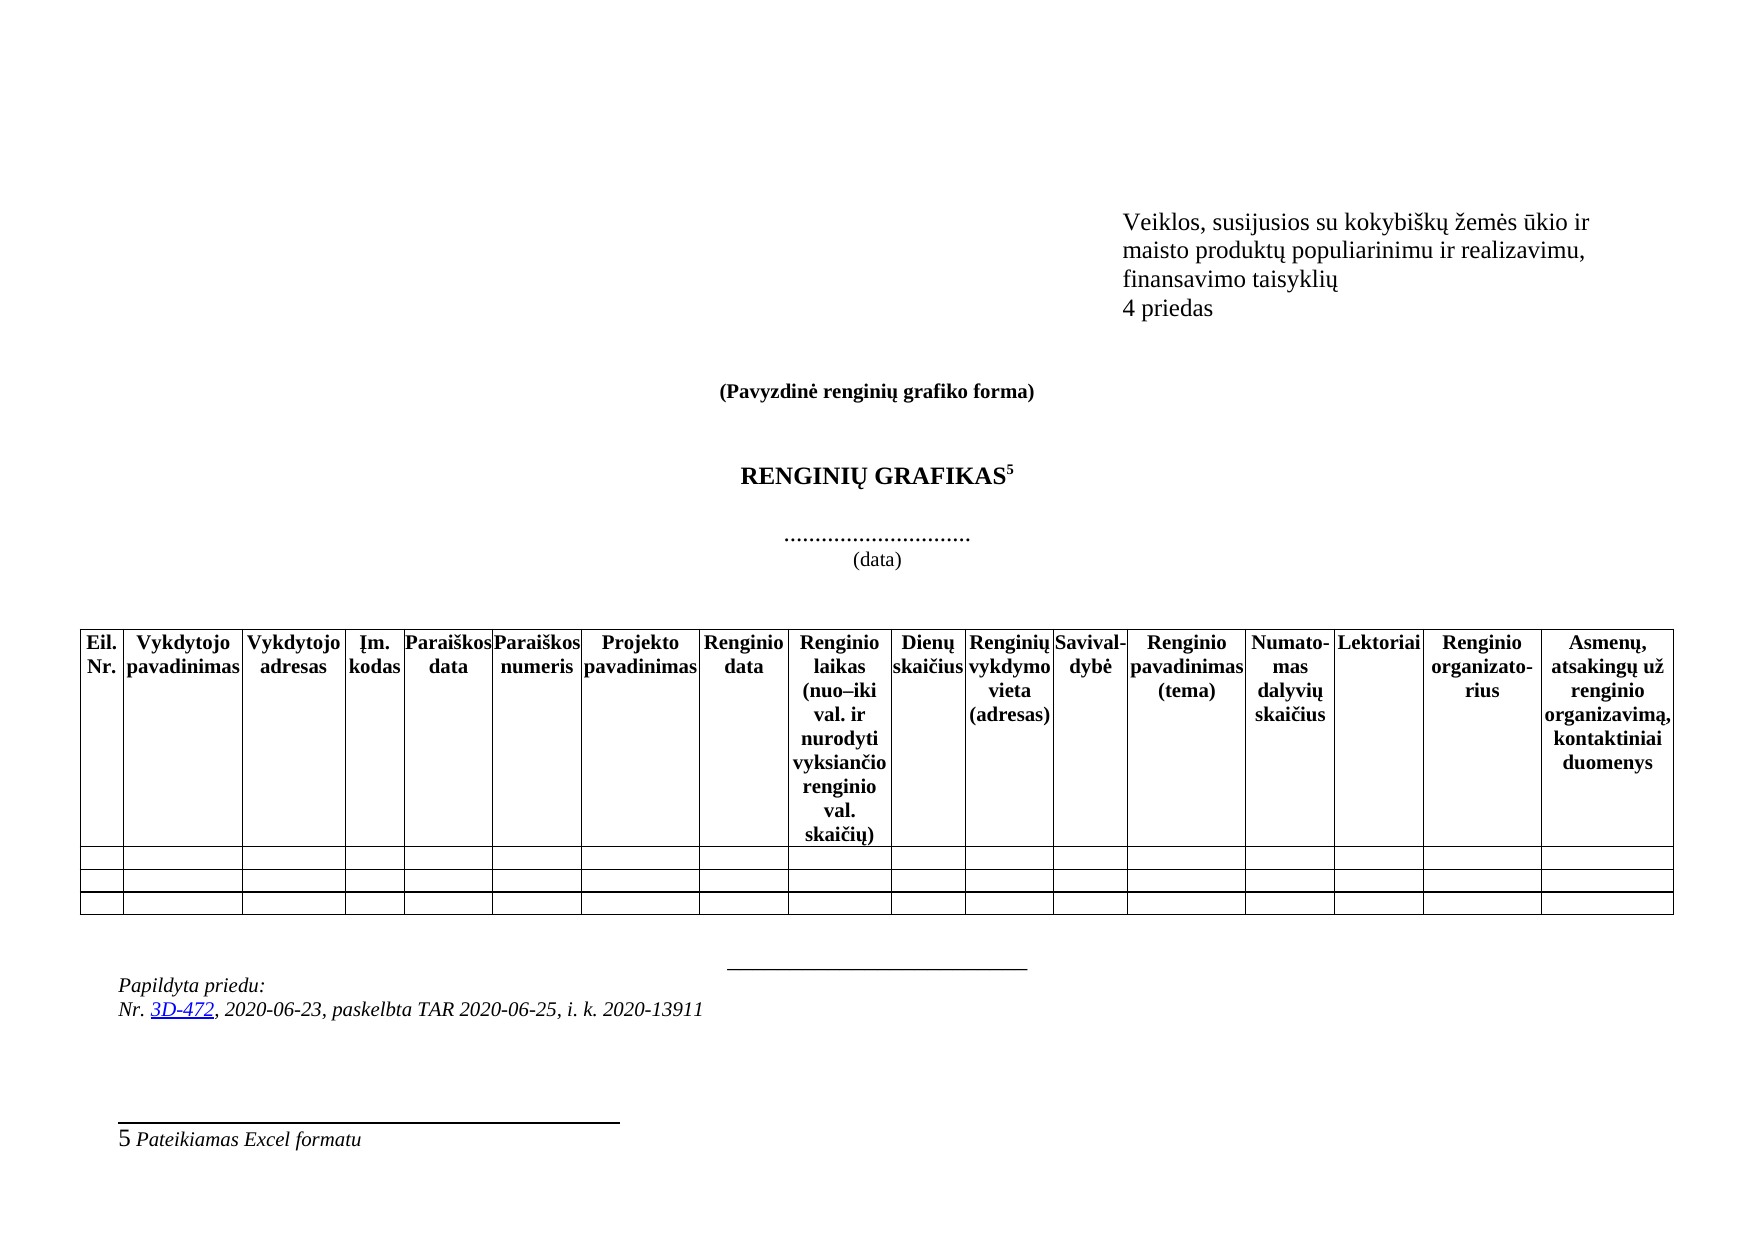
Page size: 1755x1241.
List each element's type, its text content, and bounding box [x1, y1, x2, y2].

table_cell [582, 847, 699, 869]
table_header Renginio data [700, 630, 788, 846]
table_cell [582, 870, 699, 891]
table_header Įm. kodas [346, 630, 404, 846]
table_cell [700, 847, 788, 869]
table_cell [346, 893, 404, 914]
table_cell [1054, 847, 1127, 869]
table_cell [1128, 893, 1245, 914]
text RENGINIŲ GRAFIKAS [118, 461, 1636, 489]
table_header Renginio laikas (nuo–iki val. ir nurodyti vyksiančio renginio val. skaičių) [789, 630, 891, 846]
table_cell [966, 893, 1053, 914]
table_header Projekto pavadinimas [582, 630, 699, 846]
text 4 priedas [1122, 293, 1636, 322]
table_header Paraiškos data [405, 630, 492, 846]
table_header Vykdytojo adresas [243, 630, 345, 846]
table_cell [124, 847, 242, 869]
table_cell [1246, 870, 1334, 891]
table_cell [700, 870, 788, 891]
table_header Asmenų, atsakingų už renginio organizavimą, kontaktiniai duomenys [1542, 630, 1673, 846]
table_cell [493, 847, 581, 869]
text Papildyta priedu: [118, 972, 1636, 997]
text (data) [118, 547, 1636, 571]
text Nr. 3D-472, 2020-06-23, paskelbta TAR 2020-06-25, i. k. 2020-13911 [118, 997, 1636, 1021]
table_cell [81, 847, 123, 869]
table_header Savival-dybė [1054, 630, 1127, 846]
table_cell [700, 893, 788, 914]
table_cell [1542, 870, 1673, 891]
table_cell [346, 847, 404, 869]
table_cell [243, 847, 345, 869]
table_cell [1424, 847, 1541, 869]
table_cell [1424, 893, 1541, 914]
table_cell [789, 893, 891, 914]
table_cell [1054, 893, 1127, 914]
table_header Paraiškos numeris [493, 630, 581, 846]
table_header Numato-mas dalyvių skaičius [1246, 630, 1334, 846]
table_header Vykdytojo pavadinimas [124, 630, 242, 846]
text (Pavyzdinė renginių grafiko forma) [118, 379, 1636, 403]
table_cell [493, 870, 581, 891]
table_cell [892, 893, 965, 914]
table_cell [81, 893, 123, 914]
text ________________________ [118, 944, 1636, 972]
table_cell [1335, 847, 1423, 869]
table_cell [1128, 847, 1245, 869]
table_header Lektoriai [1335, 630, 1423, 846]
table_header Renginio organizato-rius [1424, 630, 1541, 846]
table_cell [1246, 893, 1334, 914]
text Veiklos, susijusios su kokybiškų žemės ūkio ir maisto produktų populiarinimu ir realizavimu, finansavimo taisyklių [1122, 207, 1636, 293]
table_cell [405, 870, 492, 891]
table_cell [493, 893, 581, 914]
table_cell [1128, 870, 1245, 891]
table_cell [346, 870, 404, 891]
table_cell [243, 893, 345, 914]
table_cell [1542, 847, 1673, 869]
text Pateikiamas Excel formatu [118, 1123, 1636, 1152]
table_cell [243, 870, 345, 891]
table_cell [582, 893, 699, 914]
table_cell [1246, 847, 1334, 869]
table_cell [124, 870, 242, 891]
text .............................. [118, 518, 1636, 547]
table_cell [405, 893, 492, 914]
table_header Eil. Nr. [81, 630, 123, 846]
table_cell [789, 870, 891, 891]
table_cell [1054, 870, 1127, 891]
table_cell [892, 870, 965, 891]
table_header Dienų skaičius [892, 630, 965, 846]
table_cell [789, 847, 891, 869]
table_header Renginių vykdymo vieta (adresas) [966, 630, 1053, 846]
table_header Renginio pavadinimas (tema) [1128, 630, 1245, 846]
table_cell [1335, 870, 1423, 891]
table_cell [892, 847, 965, 869]
table_cell [1335, 893, 1423, 914]
table_cell [405, 847, 492, 869]
table_cell [966, 870, 1053, 891]
table_cell [966, 847, 1053, 869]
table_cell [81, 870, 123, 891]
table_cell [1542, 893, 1673, 914]
table_cell [124, 893, 242, 914]
table_cell [1424, 870, 1541, 891]
